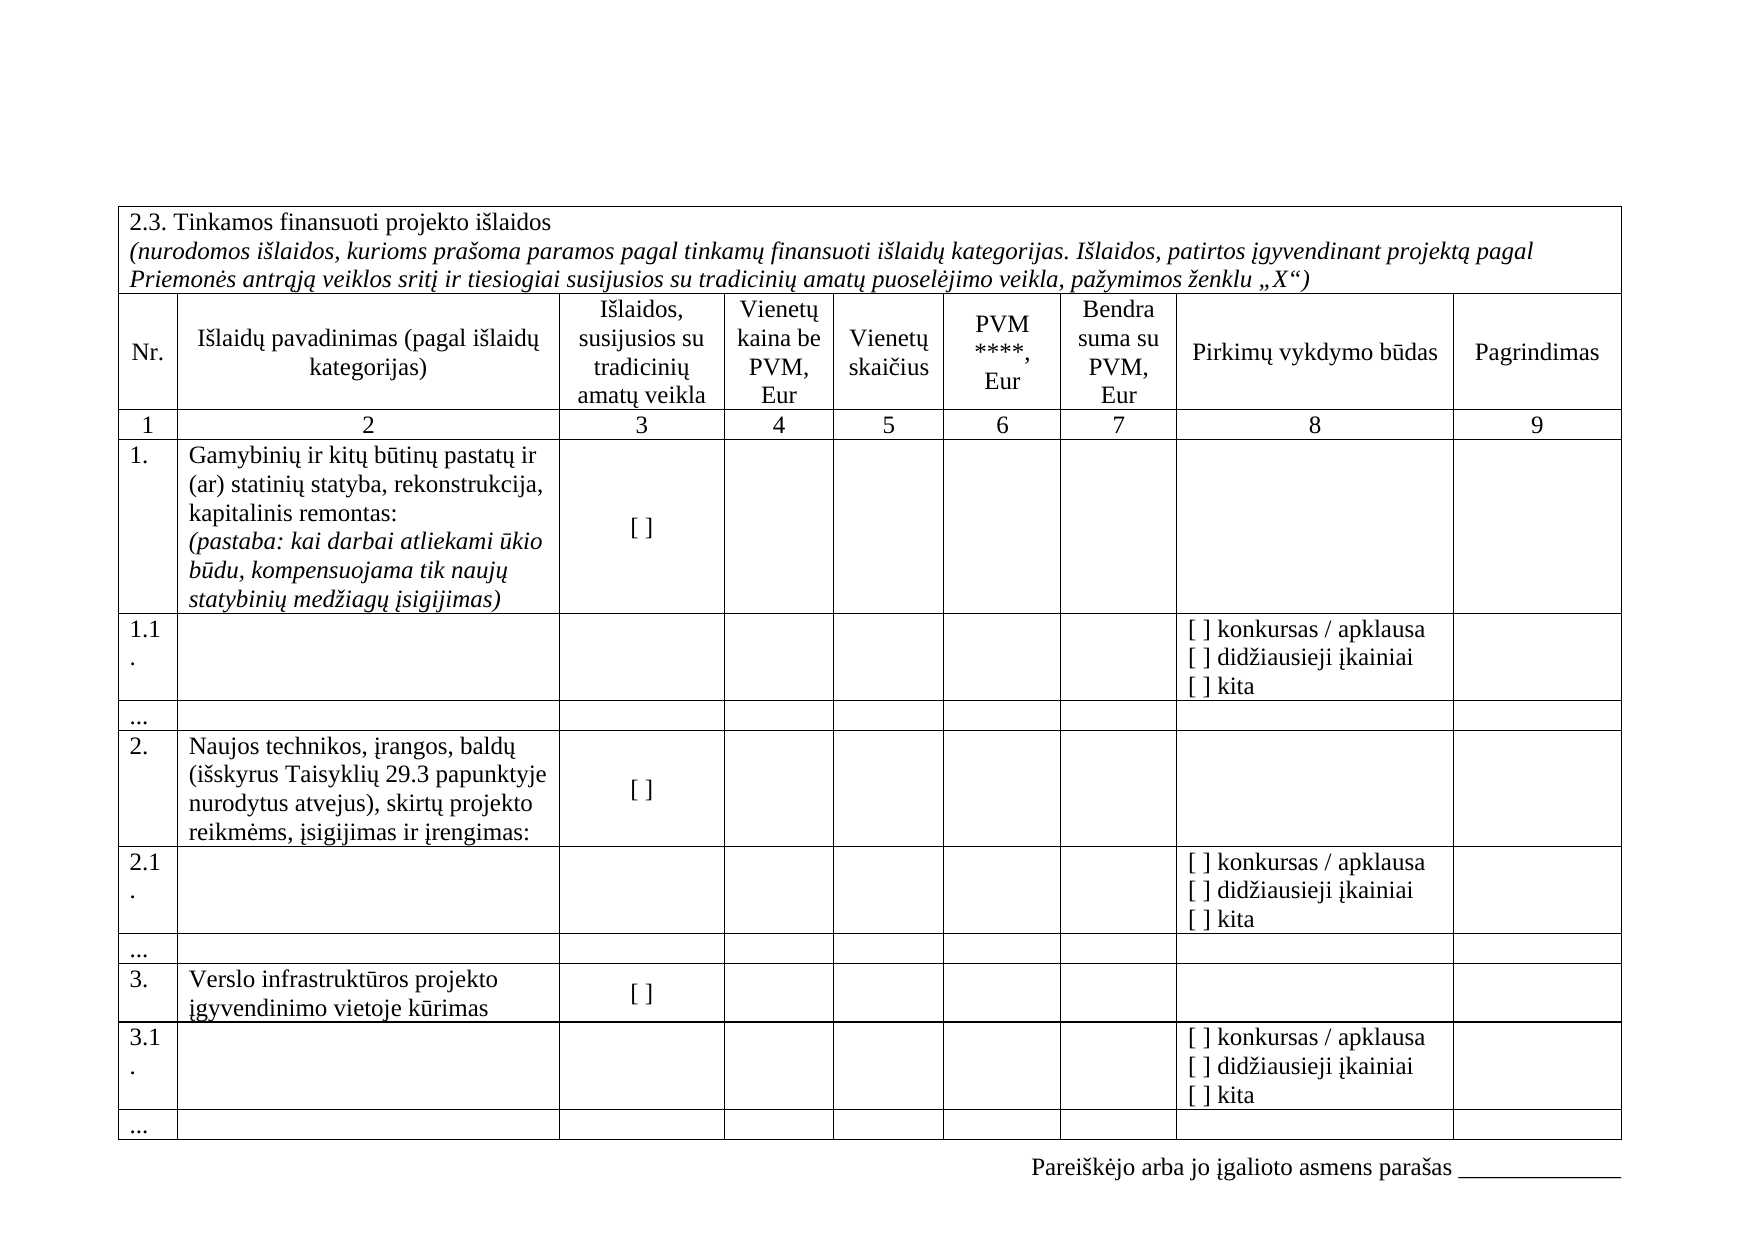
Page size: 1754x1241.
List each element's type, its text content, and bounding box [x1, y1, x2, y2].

table_cell [178, 1023, 559, 1109]
table_cell [944, 964, 1060, 1021]
table_cell 8 [1177, 410, 1453, 439]
table_cell Verslo infrastruktūros projekto įgyvendinimo vietoje kūrimas [178, 964, 559, 1021]
table_cell [560, 934, 724, 963]
table_cell [834, 964, 943, 1021]
table_cell Išlaidų pavadinimas (pagal išlaidų kategorijas) [178, 294, 559, 409]
table_cell [560, 1023, 724, 1109]
table_cell [1177, 701, 1453, 730]
table_cell [944, 701, 1060, 730]
table_cell [1061, 701, 1176, 730]
table_cell [944, 1023, 1060, 1109]
table_cell [1454, 964, 1621, 1021]
table_cell [178, 1110, 559, 1138]
table_cell [834, 847, 943, 933]
table_cell ... [119, 701, 177, 730]
table_cell 1.1. [119, 614, 177, 700]
table_cell [178, 701, 559, 730]
table_cell [1454, 1110, 1621, 1138]
table_header 2.3. Tinkamos finansuoti projekto išlaidos (nurodomos išlaidos, kurioms prašoma paramos pagal tinkamų finansuoti išlaidų kategorijas. Išlaidos, patirtos įgyvendinant projektą pagal Priemonės antrąją veiklos sritį ir tiesiogiai susijusios su tradicinių amatų puoselėjimo veikla, pažymimos ženklu „X“) [119, 207, 1621, 293]
table_cell [ ] [560, 440, 724, 613]
table_cell [1454, 440, 1621, 613]
table_cell Bendra suma su PVM, Eur [1061, 294, 1176, 409]
table_cell [944, 1110, 1060, 1138]
table_cell [834, 934, 943, 963]
table_cell [1177, 934, 1453, 963]
table_cell [1177, 1110, 1453, 1138]
table_cell [1061, 1110, 1176, 1138]
table_cell [1061, 440, 1176, 613]
table_cell [1061, 964, 1176, 1021]
table_cell Naujos technikos, įrangos, baldų (išskyrus Taisyklių 29.3 papunktyje nurodytus atvejus), skirtų projekto reikmėms, įsigijimas ir įrengimas: [178, 731, 559, 846]
table_cell [725, 701, 833, 730]
table_cell 2.1. [119, 847, 177, 933]
table_cell [1454, 614, 1621, 700]
table_cell [834, 614, 943, 700]
table_cell PVM ****, Eur [944, 294, 1060, 409]
table_cell [725, 1023, 833, 1109]
table_cell [725, 847, 833, 933]
table_cell [ ] konkursas / apklausa [ ] didžiausieji įkainiai [ ] kita [1177, 1023, 1453, 1109]
table_cell 2. [119, 731, 177, 846]
table_cell [1061, 731, 1176, 846]
table_cell Išlaidos, susijusios su tradicinių amatų veikla [560, 294, 724, 409]
table_cell [560, 614, 724, 700]
table_cell [834, 440, 943, 613]
table_cell [834, 701, 943, 730]
table_cell Vienetų skaičius [834, 294, 943, 409]
table_cell [1454, 1023, 1621, 1109]
table_cell [1061, 1023, 1176, 1109]
table_cell [ ] konkursas / apklausa [ ] didžiausieji įkainiai [ ] kita [1177, 614, 1453, 700]
table_cell [178, 847, 559, 933]
table_cell 6 [944, 410, 1060, 439]
table_cell 3 [560, 410, 724, 439]
table_cell Pagrindimas [1454, 294, 1621, 409]
table_cell [ ] konkursas / apklausa [ ] didžiausieji įkainiai [ ] kita [1177, 847, 1453, 933]
table_cell [834, 1023, 943, 1109]
table_cell [560, 847, 724, 933]
table_cell [944, 731, 1060, 846]
table_cell [944, 847, 1060, 933]
table_cell [1061, 614, 1176, 700]
table_cell [560, 1110, 724, 1138]
table_cell [178, 934, 559, 963]
table_cell [560, 701, 724, 730]
table_cell 3.1. [119, 1023, 177, 1109]
table_cell [1454, 731, 1621, 846]
table_cell [1061, 847, 1176, 933]
table_cell [1454, 701, 1621, 730]
table_cell [1177, 964, 1453, 1021]
table_cell [944, 934, 1060, 963]
table_cell [1454, 934, 1621, 963]
table_cell 5 [834, 410, 943, 439]
table_cell [944, 440, 1060, 613]
table_cell Gamybinių ir kitų būtinų pastatų ir (ar) statinių statyba, rekonstrukcija, kapitalinis remontas: (pastaba: kai darbai atliekami ūkio būdu, kompensuojama tik naujų statybinių medžiagų įsigijimas) [178, 440, 559, 613]
table_cell 1 [119, 410, 177, 439]
table_cell [1177, 731, 1453, 846]
table_cell [834, 1110, 943, 1138]
table_cell ... [119, 934, 177, 963]
table_cell [725, 731, 833, 846]
table_cell Pirkimų vykdymo būdas [1177, 294, 1453, 409]
table_cell 9 [1454, 410, 1621, 439]
table_cell [1454, 847, 1621, 933]
table_cell 7 [1061, 410, 1176, 439]
table_cell [725, 964, 833, 1021]
table_cell 4 [725, 410, 833, 439]
table_cell [944, 614, 1060, 700]
table_cell [ ] [560, 964, 724, 1021]
table_cell [725, 440, 833, 613]
table_cell 1. [119, 440, 177, 613]
table_cell [1177, 440, 1453, 613]
table_cell [834, 731, 943, 846]
table_cell [1061, 934, 1176, 963]
table_cell [ ] [560, 731, 724, 846]
table_cell [725, 614, 833, 700]
table_cell 2 [178, 410, 559, 439]
table_cell [725, 1110, 833, 1138]
table_cell Vienetų kaina be PVM, Eur [725, 294, 833, 409]
table_cell Nr. [119, 294, 177, 409]
table_cell 3. [119, 964, 177, 1021]
table_cell [178, 614, 559, 700]
table_cell [725, 934, 833, 963]
table_cell ... [119, 1110, 177, 1138]
